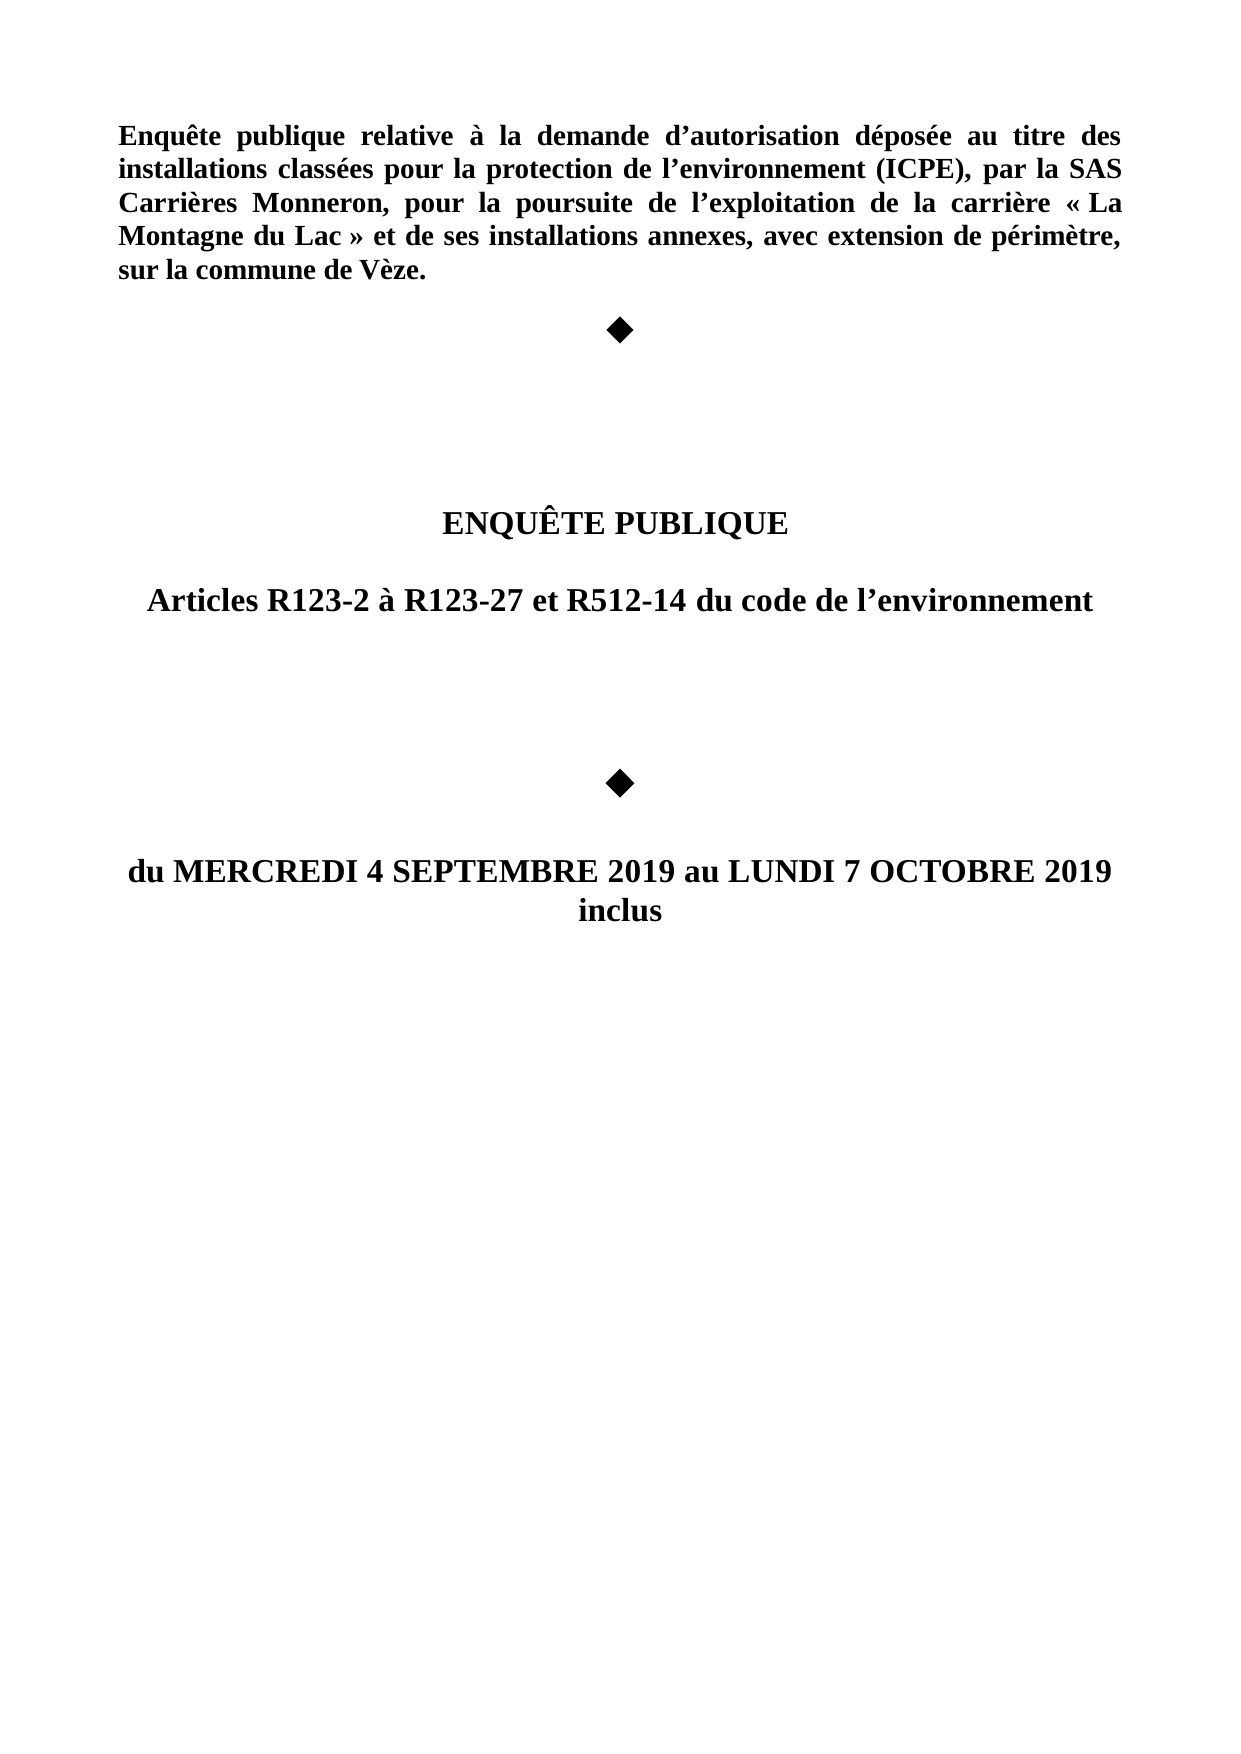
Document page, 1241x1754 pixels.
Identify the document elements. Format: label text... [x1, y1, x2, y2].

text  [118, 772, 1122, 802]
text Articles R123-2 à R123-27 et R512-14 du code de l’environnement [118, 580, 1122, 618]
text du MERCREDI 4 SEPTEMBRE 2019 au LUNDI 7 OCTOBRE 2019 inclus [118, 851, 1122, 928]
text ENQUÊTE PUBLIQUE [118, 503, 1122, 542]
text  [118, 319, 1122, 349]
text Enquête publique relative à la demande d’autorisation déposée au titre des installations classées pour la protection de l’environnement (ICPE), par la SAS Carrières Monneron, pour la poursuite de l’exploitation de la carrière « La Montagne du Lac » et de ses installations annexes, avec extension de périmètre, sur la commune de Vèze. [118, 118, 1122, 286]
